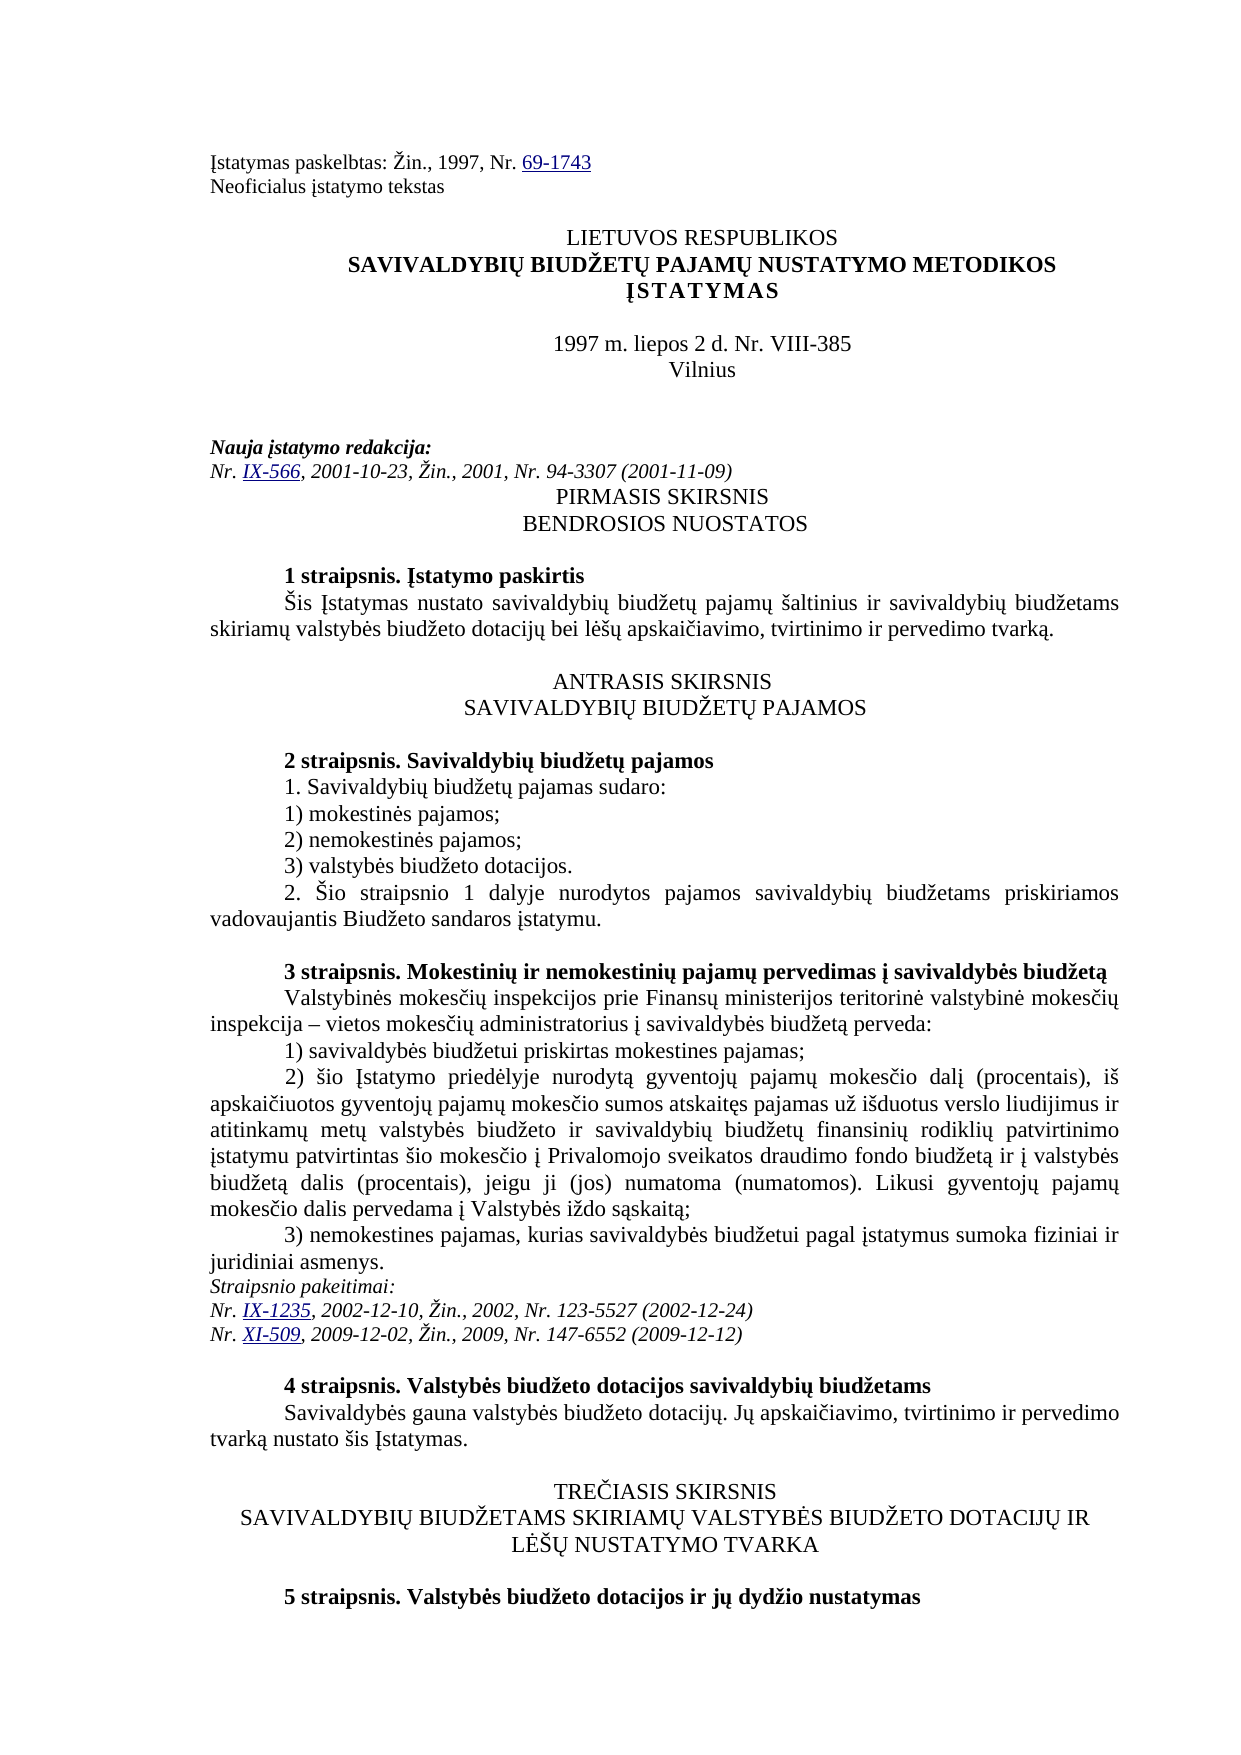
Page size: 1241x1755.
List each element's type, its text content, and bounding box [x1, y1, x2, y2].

text 3 straipsnis. Mokestinių ir nemokestinių pajamų pervedimas į savivaldybės biudžetą [210, 958, 1120, 984]
text Įstatymas paskelbtas: žin., 1997, Nr. 69-1743 [210, 150, 1120, 174]
text LIETUVOS RESPUBLIKOS [210, 224, 1120, 251]
text 4 straipsnis. Valstybės biudžeto dotacijos savivaldybių biudžetams [210, 1373, 1120, 1399]
text 3) valstybės biudžeto dotacijos. [210, 852, 1120, 879]
text BENDROSIOS NUOSTATOS [210, 510, 1120, 536]
text Nr. IX-566, 2001-10-23, Žin., 2001, Nr. 94-3307 (2001-11-09) [210, 459, 1120, 483]
text Neoficialus įstatymo tekstas [210, 174, 1120, 198]
text Vilnius [210, 356, 1120, 383]
text Šis Įstatymas nustato savivaldybių biudžetų pajamų šaltinius ir savivaldybių biudžetams skiriamų valstybės biudžeto dotacijų bei lėšų apskaičiavimo, tvirtinimo ir pervedimo tvarką. [210, 589, 1120, 642]
text Nr. XI-509, 2009-12-02, Žin., 2009, Nr. 147-6552 (2009-12-12) [210, 1322, 1120, 1346]
text Valstybinės mokesčių inspekcijos prie Finansų ministerijos teritorinė valstybinė mokesčių inspekcija – vietos mokesčių administratorius į savivaldybės biudžetą perveda: [210, 984, 1120, 1037]
text 1) savivaldybės biudžetui priskirtas mokestines pajamas; [210, 1037, 1120, 1063]
text Nauja įstatymo redakcija: [210, 435, 1120, 459]
text 2) šio Įstatymo priedėlyje nurodytą gyventojų pajamų mokesčio dalį (procentais), iš apskaičiuotos gyventojų pajamų mokesčio sumos atskaitęs pajamas už išduotus verslo liudijimus ir atitinkamų metų valstybės biudžeto ir savivaldybių biudžetų finansinių rodiklių patvirtinimo įstatymu patvirtintas šio mokesčio į Privalomojo sveikatos draudimo fondo biudžetą ir į valstybės biudžetą dalis (procentais), jeigu ji (jos) numatoma (numatomos). Likusi gyventojų pajamų mokesčio dalis pervedama į Valstybės iždo sąskaitą; [210, 1063, 1120, 1221]
text Savivaldybės gauna valstybės biudžeto dotacijų. Jų apskaičiavimo, tvirtinimo ir pervedimo tvarką nustato šis Įstatymas. [210, 1399, 1120, 1452]
text 1 straipsnis. Įstatymo paskirtis [210, 562, 1120, 589]
text 1) mokestinės pajamos; [210, 800, 1120, 826]
text 3) nemokestines pajamas, kurias savivaldybės biudžetui pagal įstatymus sumoka fiziniai ir juridiniai asmenys. [210, 1221, 1120, 1274]
text PIRMASIS SKIRSNIS [210, 483, 1120, 510]
text SAVIVALDYBIŲ BIUDŽETAMS SKIRIAMŲ VALSTYBĖS BIUDŽETO DOTACIJŲ IR LĖŠŲ NUSTATYMO TVARKA [210, 1504, 1120, 1557]
text 1997 m. liepos 2 d. Nr. VIII-385 [210, 330, 1120, 356]
text SAVIVALDYBIŲ BIUDŽETŲ PAJAMŲ NUSTATYMO METODIKOS [210, 251, 1120, 277]
text 5 straipsnis. Valstybės biudžeto dotacijos ir jų dydžio nustatymas [210, 1583, 1120, 1610]
subtitle ANTRASIS SKIRSNIS [210, 668, 1120, 694]
text Straipsnio pakeitimai: [210, 1274, 1120, 1298]
subtitle SAVIVALDYBIŲ BIUDŽETŲ PAJAMOS [210, 694, 1120, 721]
text 2 straipsnis. Savivaldybių biudžetų pajamos [210, 747, 1120, 773]
text 2. Šio straipsnio 1 dalyje nurodytos pajamos savivaldybių biudžetams priskiriamos vadovaujantis Biudžeto sandaros įstatymu. [210, 879, 1120, 931]
text 2) nemokestinės pajamos; [210, 826, 1120, 852]
text 1. Savivaldybių biudžetų pajamas sudaro: [210, 773, 1120, 800]
text ĮSTATYMAS [210, 277, 1120, 303]
text Nr. IX-1235, 2002-12-10, Žin., 2002, Nr. 123-5527 (2002-12-24) [210, 1298, 1120, 1322]
text TREČIASIS SKIRSNIS [210, 1478, 1120, 1504]
